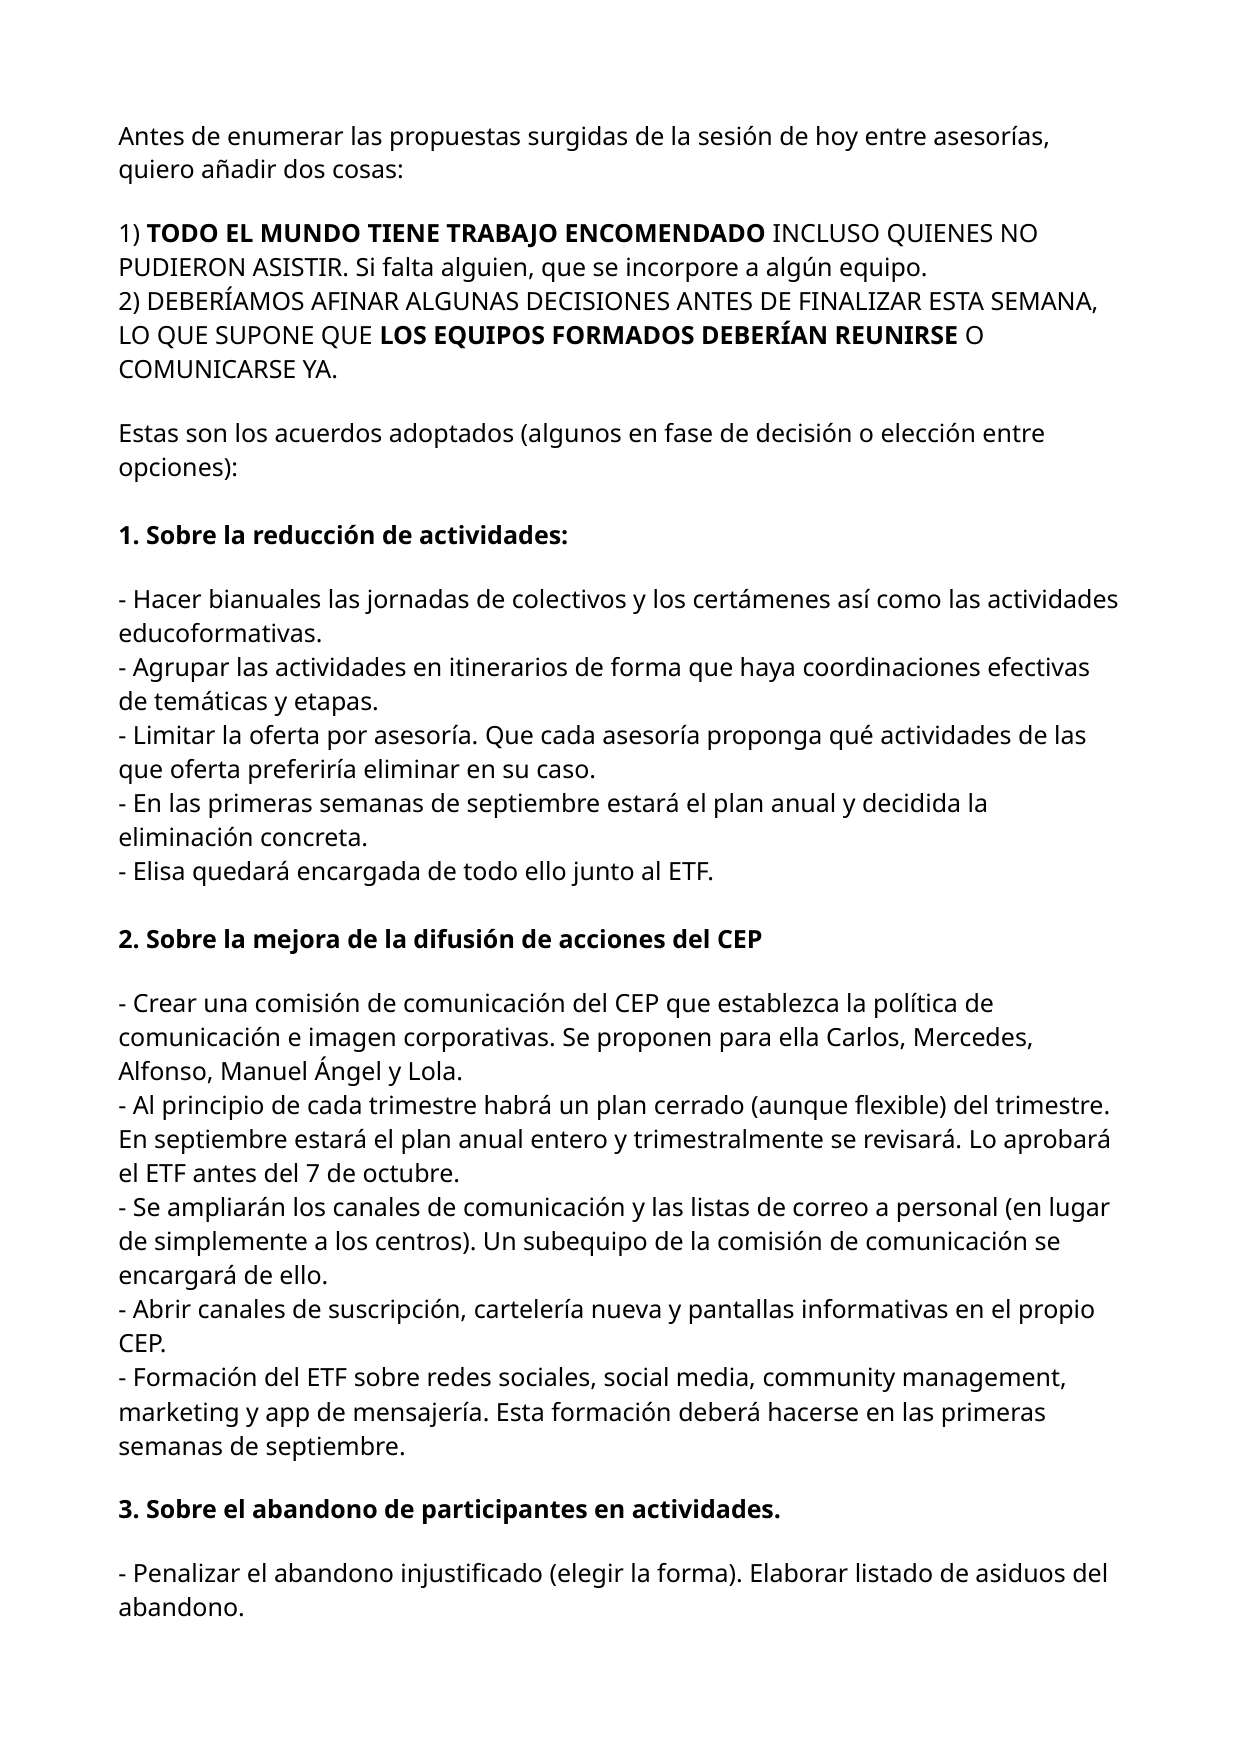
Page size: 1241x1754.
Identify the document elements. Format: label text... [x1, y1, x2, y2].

text - Hacer bianuales las jornadas de colectivos y los certámenes así como las actividades educoformativas. [118, 581, 1122, 649]
text 3. Sobre el abandono de participantes en actividades. [118, 1492, 1122, 1526]
text - Formación del ETF sobre redes sociales, social media, community management, marketing y app de mensajería. Esta formación deberá hacerse en las primeras semanas de septiembre. [118, 1360, 1122, 1462]
text Antes de enumerar las propuestas surgidas de la sesión de hoy entre asesorías, quiero añadir dos cosas: [118, 118, 1122, 186]
text - Agrupar las actividades en itinerarios de forma que haya coordinaciones efectivas de temáticas y etapas. [118, 649, 1122, 717]
text 1. Sobre la reducción de actividades: [118, 484, 1122, 552]
text 1) TODO EL MUNDO TIENE TRABAJO ENCOMENDADO INCLUSO QUIENES NO PUDIERON ASISTIR. Si falta alguien, que se incorpore a algún equipo. [118, 216, 1122, 284]
text 2) DEBERÍAMOS AFINAR ALGUNAS DECISIONES ANTES DE FINALIZAR ESTA SEMANA, LO QUE SUPONE QUE LOS EQUIPOS FORMADOS DEBERÍAN REUNIRSE O COMUNICARSE YA. [118, 284, 1122, 386]
text - Al principio de cada trimestre habrá un plan cerrado (aunque flexible) del trimestre. En septiembre estará el plan anual entero y trimestralmente se revisará. Lo aprobará el ETF antes del 7 de octubre. [118, 1088, 1122, 1190]
text - Crear una comisión de comunicación del CEP que establezca la política de comunicación e imagen corporativas. Se proponen para ella Carlos, Mercedes, Alfonso, Manuel Ángel y Lola. [118, 985, 1122, 1088]
text - En las primeras semanas de septiembre estará el plan anual y decidida la eliminación concreta. [118, 786, 1122, 854]
text - Penalizar el abandono injustificado (elegir la forma). Elaborar listado de asiduos del abandono. [118, 1555, 1122, 1623]
text - Se ampliarán los canales de comunicación y las listas de correo a personal (en lugar de simplemente a los centros). Un subequipo de la comisión de comunicación se encargará de ello. [118, 1190, 1122, 1292]
text - Limitar la oferta por asesoría. Que cada asesoría proponga qué actividades de las que oferta preferiría eliminar en su caso. [118, 717, 1122, 786]
text 2. Sobre la mejora de la difusión de acciones del CEP [118, 922, 1122, 956]
text - Abrir canales de suscripción, cartelería nueva y pantallas informativas en el propio CEP. [118, 1292, 1122, 1360]
text - Elisa quedará encargada de todo ello junto al ETF. [118, 854, 1122, 888]
text Estas son los acuerdos adoptados (algunos en fase de decisión o elección entre opciones): [118, 416, 1122, 484]
